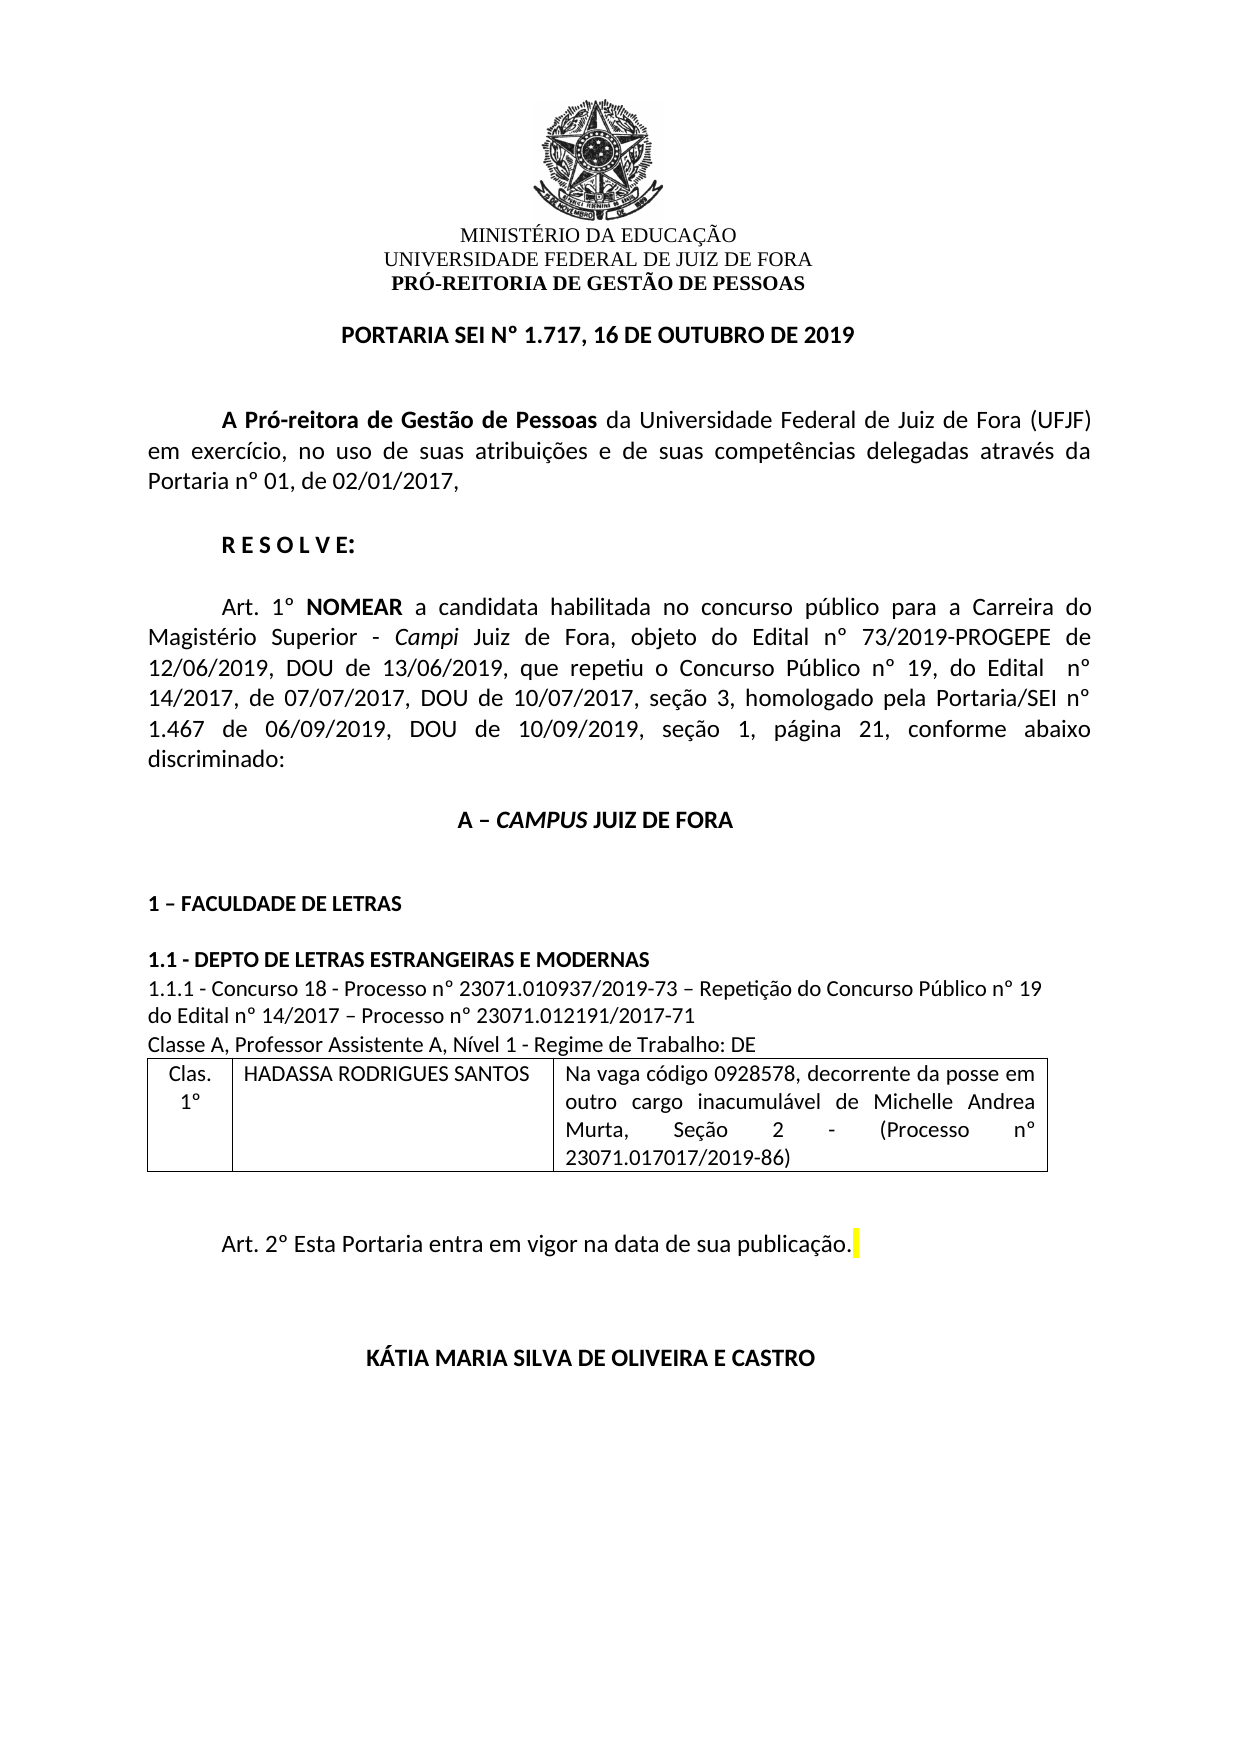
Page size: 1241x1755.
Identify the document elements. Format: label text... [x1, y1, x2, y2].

text KÁTIA MARIA SILVA DE OLIVEIRA E CASTRO [148, 1342, 1034, 1373]
text 1.1.1 - Concurso 18 - Processo nº 23071.010937/2019-73 – Repetição do Concurso Público nº 19 do Edital nº 14/2017 – Processo nº 23071.012191/2017-71 [148, 974, 1048, 1030]
text 1.1 - DEPTO DE LETRAS ESTRANGEIRAS E MODERNAS [148, 946, 1093, 974]
text Classe A, Professor Assistente A, Nível 1 - Regime de Trabalho: DE [148, 1030, 1048, 1058]
text R E S O L V E: [148, 526, 1093, 561]
text PORTARIA SEI Nº 1.717, 16 DE OUTUBRO DE 2019 [148, 319, 1048, 349]
text Art. 1º NOMEAR a candidata habilitada no concurso público para a Carreira do Magistério Superior - Campi Juiz de Fora, objeto do Edital nº 73/2019-PROGEPE de 12/06/2019, DOU de 13/06/2019, que repetiu o Concurso Público nº 19, do Edital nº 14/2017, de 07/07/2017, DOU de 10/07/2017, seção 3, homologado pela Portaria/SEI nº 1.467 de 06/09/2019, DOU de 10/09/2019, seção 1, página 21, conforme abaixo discriminado: [148, 591, 1093, 774]
table_header Na vaga código 0928578, decorrente da posse em outro cargo inacumulável de Michelle Andrea Murta, Seção 2 - (Processo nº 23071.017017/2019-86) [554, 1059, 1047, 1171]
text A Pró-reitora de Gestão de Pessoas da Universidade Federal de Juiz de Fora (UFJF) em exercício, no uso de suas atribuições e de suas competências delegadas através da Portaria nº 01, de 02/01/2017, [148, 404, 1093, 496]
table_header HADASSA RODRIGUES SANTOS [233, 1059, 553, 1171]
table_header Clas. 1º [148, 1059, 232, 1171]
text A – CAMPUS JUIZ DE FORA [148, 805, 1048, 835]
text Art. 2º Esta Portaria entra em vigor na data de sua publicação. [148, 1228, 1093, 1258]
text 1 – FACULDADE DE LETRAS [148, 889, 1048, 918]
